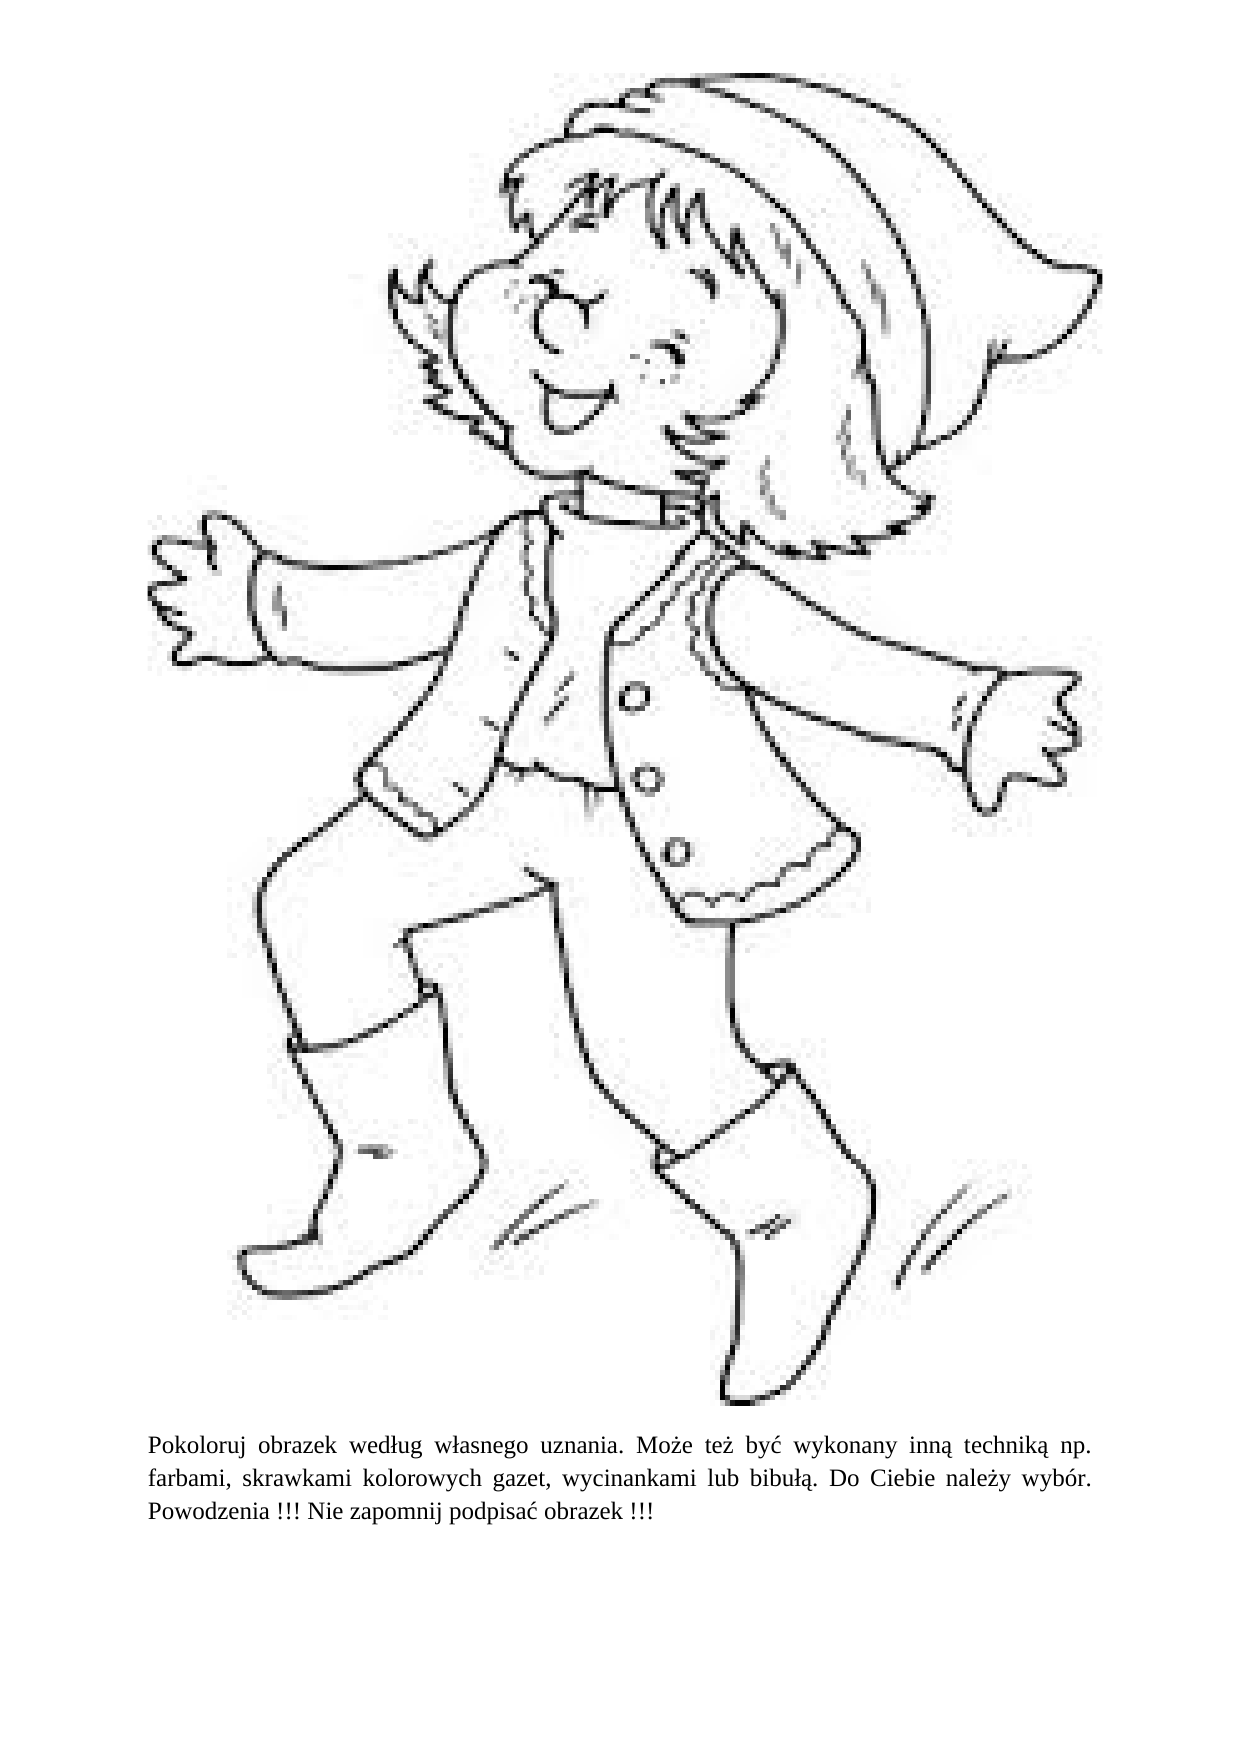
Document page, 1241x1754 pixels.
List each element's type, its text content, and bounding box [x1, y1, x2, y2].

text Pokoloruj obrazek według własnego uznania. Może też być wykonany inną techniką np. farbami, skrawkami kolorowych gazet, wycinankami lub bibułą. Do Ciebie należy wybór. Powodzenia !!! Nie zapomnij podpisać obrazek !!! [148, 1430, 1093, 1525]
picture [147, 73, 1103, 1406]
